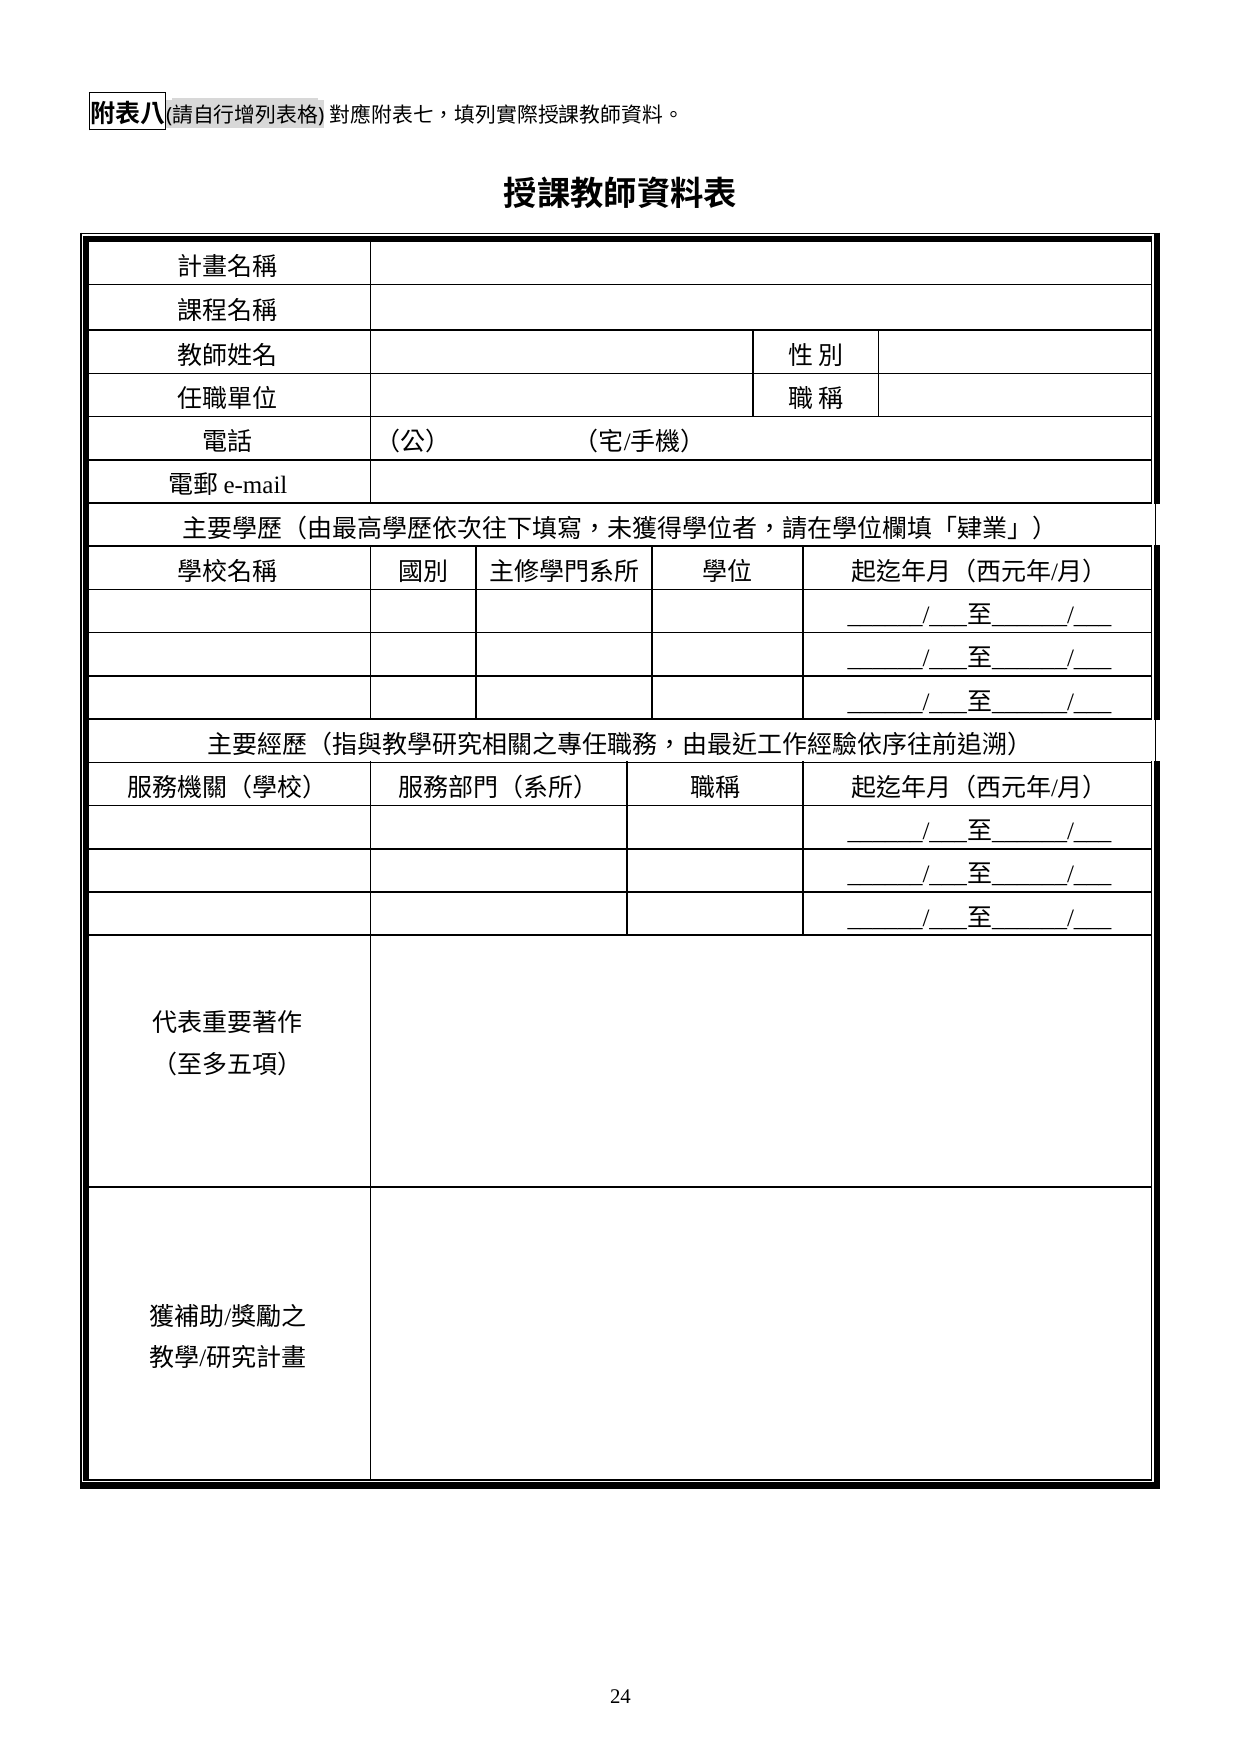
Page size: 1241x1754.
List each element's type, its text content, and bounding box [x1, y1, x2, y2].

table_cell 服務部門（系所） [371, 763, 626, 805]
table_cell [89, 893, 370, 934]
table_cell [89, 677, 370, 718]
table_cell [89, 806, 370, 848]
table_cell [653, 590, 802, 632]
table_cell 電郵e-mail [89, 461, 370, 502]
table_cell 服務機關（學校） [89, 763, 370, 805]
table_cell 起迄年月（西元年/月） [804, 763, 1151, 805]
table_cell 教師姓名 [89, 331, 370, 372]
table_cell [879, 374, 1151, 416]
table_header [371, 242, 1151, 283]
table_cell [371, 677, 475, 718]
table_cell 起迄年月（西元年/月） [804, 547, 1151, 588]
text 附表八(請自行增列表格) 對應附表七，填列實際授課教師資料。 [89, 89, 1152, 130]
table_cell 任職單位 [89, 374, 370, 416]
table_cell [879, 331, 1151, 372]
table_cell [371, 850, 626, 891]
table_cell [371, 590, 475, 632]
table_cell 主要學歷（由最高學歷依次往下填寫，未獲得學位者，請在學位欄填「肄業」） [89, 502, 1155, 545]
table_cell [371, 331, 752, 372]
table_cell [371, 806, 626, 848]
text 授課教師資料表 [89, 172, 1152, 214]
table_cell [371, 893, 626, 934]
table_cell 主修學門系所 [477, 547, 651, 588]
table_cell [371, 633, 475, 675]
table_cell ______/___至______/___ [804, 893, 1151, 934]
table_cell 電話 [89, 417, 370, 459]
table_cell ______/___至______/___ [804, 806, 1151, 848]
table_cell 學校名稱 [89, 547, 370, 588]
table_cell [477, 590, 651, 632]
table_cell [653, 633, 802, 675]
table_cell [371, 1188, 1151, 1479]
table_cell [371, 461, 1151, 502]
table_cell 課程名稱 [89, 285, 370, 329]
table_cell 代表重要著作 （至多五項） [89, 936, 370, 1186]
table_header 計畫名稱 [89, 242, 370, 283]
table_cell [89, 633, 370, 675]
table_cell 國別 [371, 547, 475, 588]
table_cell 性 別 [754, 331, 878, 372]
table_cell [371, 936, 1151, 1186]
table_cell 職 稱 [754, 374, 878, 416]
table_cell [89, 590, 370, 632]
table_cell ______/___至______/___ [804, 677, 1151, 718]
table_cell [477, 633, 651, 675]
table_cell ______/___至______/___ [804, 850, 1151, 891]
table_cell 獲補助/獎勵之 教學/研究計畫 [89, 1188, 370, 1479]
table_cell 職稱 [628, 763, 802, 805]
table_cell [653, 677, 802, 718]
table_cell [628, 850, 802, 891]
table_cell [89, 850, 370, 891]
table_cell 學位 [653, 547, 802, 588]
table_cell [628, 893, 802, 934]
table_cell [371, 285, 1151, 329]
table_cell 主要經歷（指與教學研究相關之專任職務，由最近工作經驗依序往前追溯） [89, 718, 1155, 761]
table_cell ______/___至______/___ [804, 633, 1151, 675]
table_cell ______/___至______/___ [804, 590, 1151, 632]
table_cell [371, 374, 752, 416]
table_cell [628, 806, 802, 848]
table_cell （公） （宅/手機） [371, 417, 1151, 459]
table_cell [477, 677, 651, 718]
